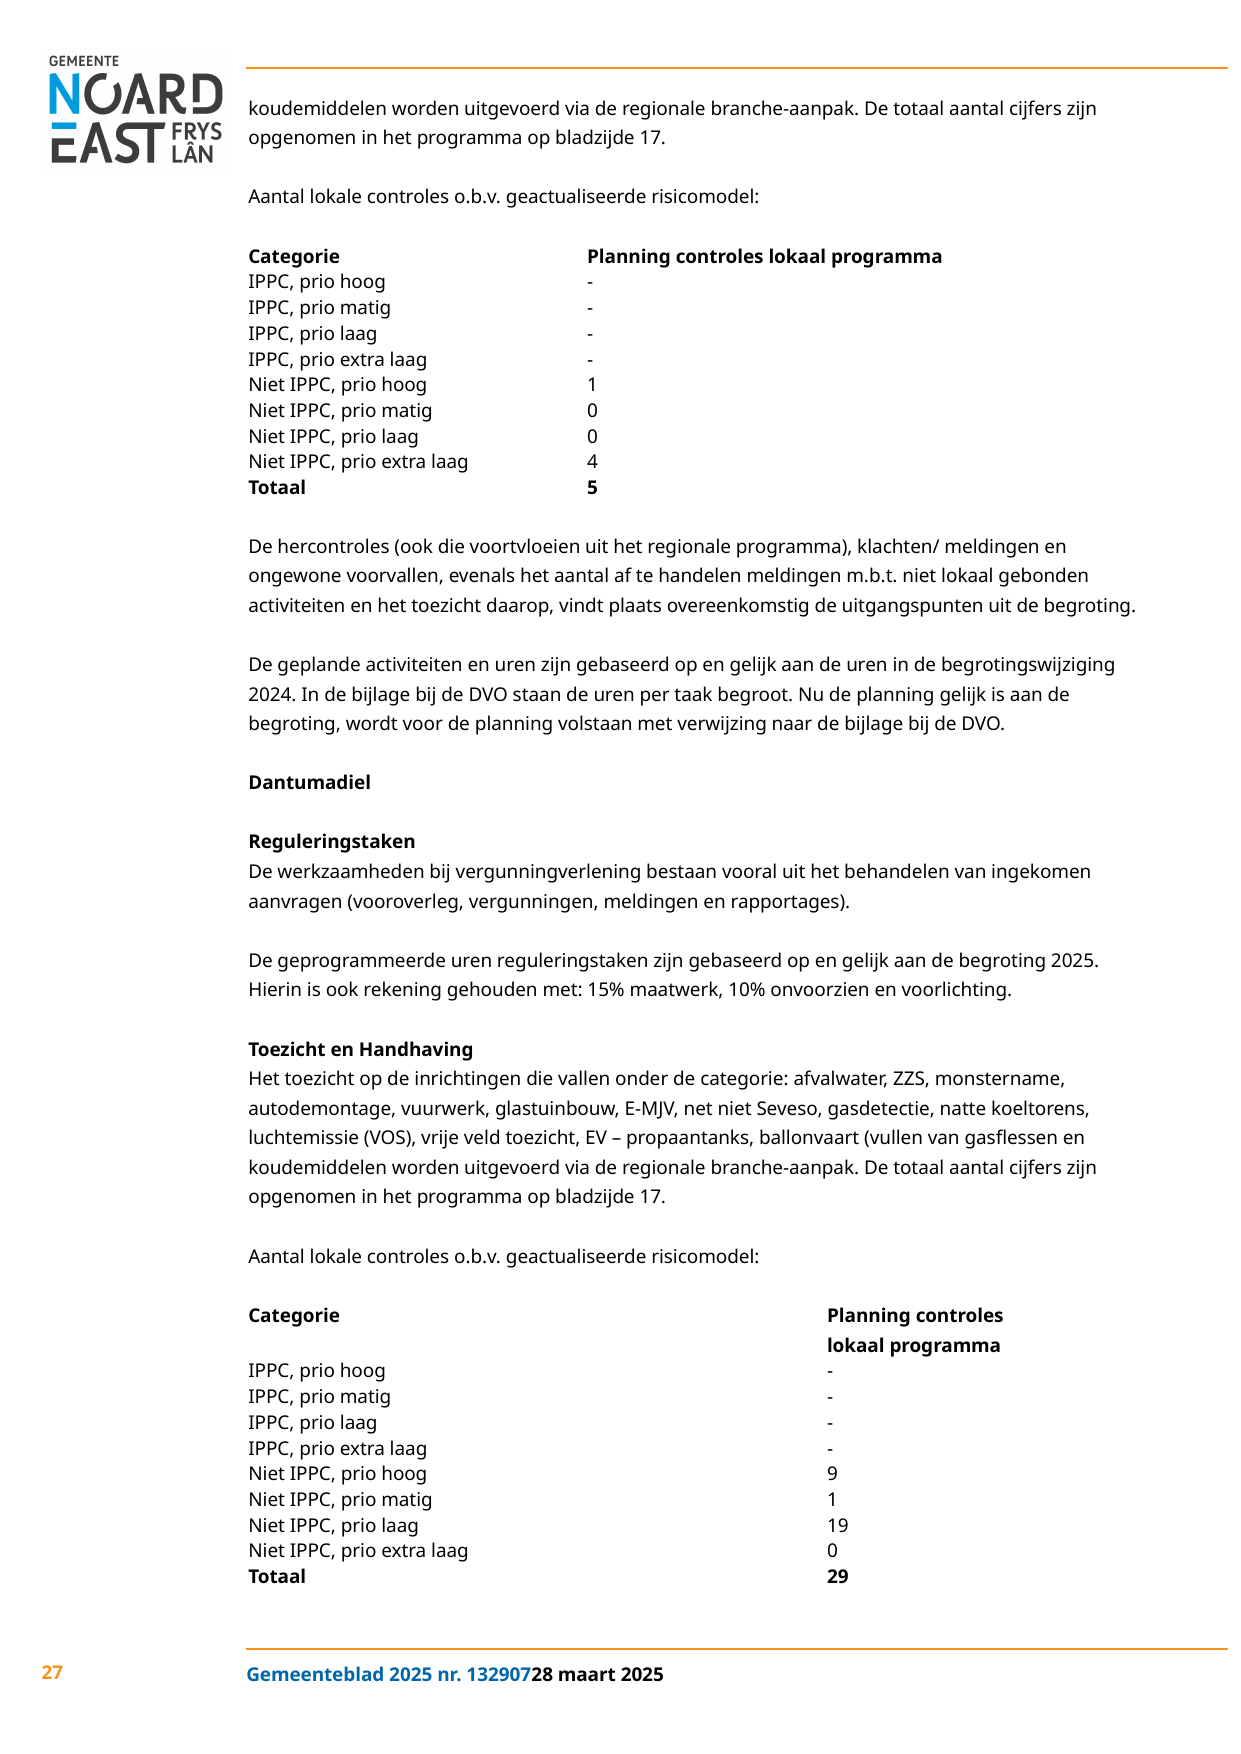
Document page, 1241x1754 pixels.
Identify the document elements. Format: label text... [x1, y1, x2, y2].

table_header Categorie [248, 243, 587, 268]
table_cell Totaal [248, 1563, 827, 1589]
table_cell Niet IPPC, prio laag [248, 1512, 827, 1538]
table_cell IPPC, prio extra laag [248, 346, 587, 371]
table_cell IPPC, prio extra laag [248, 1435, 827, 1460]
table_cell Niet IPPC, prio laag [248, 423, 587, 449]
text Reguleringstaken [248, 829, 1152, 854]
table_cell IPPC, prio hoog [248, 269, 587, 294]
table_cell - [827, 1383, 1152, 1409]
table_cell 9 [827, 1460, 1152, 1486]
table_cell Niet IPPC, prio matig [248, 397, 587, 423]
table_cell 4 [587, 449, 1152, 474]
table_cell 19 [827, 1512, 1152, 1538]
table_cell IPPC, prio hoog [248, 1358, 827, 1383]
table_header Planning controles lokaal programma [827, 1302, 1152, 1357]
table_cell - [587, 294, 1152, 320]
table_cell IPPC, prio matig [248, 1383, 827, 1409]
table_cell Niet IPPC, prio hoog [248, 371, 587, 397]
table_cell 5 [587, 474, 1152, 500]
table_cell - [587, 346, 1152, 371]
table_header Planning controles lokaal programma [587, 243, 1152, 268]
text De geplande activiteiten en uren zijn gebaseerd op en gelijk aan de uren in de begrotingswijziging 2024. In de bijlage bij de DVO staan de uren per taak begroot. Nu de planning gelijk is aan de begroting, wordt voor de planning volstaan met verwijzing naar de bijlage bij de DVO. [248, 651, 1152, 736]
table_cell 0 [587, 397, 1152, 423]
text Dantumadiel [248, 769, 1152, 795]
text Toezicht en Handhaving [248, 1036, 1152, 1062]
table_cell Niet IPPC, prio matig [248, 1486, 827, 1512]
table_cell - [587, 269, 1152, 294]
table_header Categorie [248, 1302, 827, 1357]
table_cell IPPC, prio laag [248, 1409, 827, 1435]
table_cell 0 [827, 1538, 1152, 1563]
table_cell Niet IPPC, prio extra laag [248, 1538, 827, 1563]
text De geprogrammeerde uren reguleringstaken zijn gebaseerd op en gelijk aan de begroting 2025. Hierin is ook rekening gehouden met: 15% maatwerk, 10% onvoorzien en voorlichting. [248, 947, 1152, 1002]
text Het toezicht op de inrichtingen die vallen onder de categorie: afvalwater, ZZS, monstername, autodemontage, vuurwerk, glastuinbouw, E-MJV, net niet Seveso, gasdetectie, natte koeltorens, luchtemissie (VOS), vrije veld toezicht, EV – propaantanks, ballonvaart (vullen van gasflessen en koudemiddelen worden uitgevoerd via de regionale branche-aanpak. De totaal aantal cijfers zijn opgenomen in het programma op bladzijde 17. [248, 1065, 1152, 1209]
table_cell Niet IPPC, prio hoog [248, 1460, 827, 1486]
table_cell IPPC, prio matig [248, 294, 587, 320]
table_cell - [827, 1435, 1152, 1460]
table_cell - [827, 1409, 1152, 1435]
table_cell - [587, 320, 1152, 346]
table_cell IPPC, prio laag [248, 320, 587, 346]
table_cell Totaal [248, 474, 587, 500]
text De werkzaamheden bij vergunningverlening bestaan vooral uit het behandelen van ingekomen aanvragen (vooroverleg, vergunningen, meldingen en rapportages). [248, 858, 1152, 914]
text Aantal lokale controles o.b.v. geactualiseerde risicomodel: [248, 183, 1152, 209]
table_cell - [827, 1358, 1152, 1383]
picture [41, 47, 231, 172]
text koudemiddelen worden uitgevoerd via de regionale branche-aanpak. De totaal aantal cijfers zijn opgenomen in het programma op bladzijde 17. [248, 95, 1152, 150]
table_cell 1 [587, 371, 1152, 397]
table_cell 29 [827, 1563, 1152, 1589]
table_cell 0 [587, 423, 1152, 449]
table_cell 1 [827, 1486, 1152, 1512]
text Aantal lokale controles o.b.v. geactualiseerde risicomodel: [248, 1243, 1152, 1269]
table_cell Niet IPPC, prio extra laag [248, 449, 587, 474]
text De hercontroles (ook die voortvloeien uit het regionale programma), klachten/ meldingen en ongewone voorvallen, evenals het aantal af te handelen meldingen m.b.t. niet lokaal gebonden activiteiten en het toezicht daarop, vindt plaats overeenkomstig de uitgangspunten uit de begroting. [248, 533, 1152, 618]
